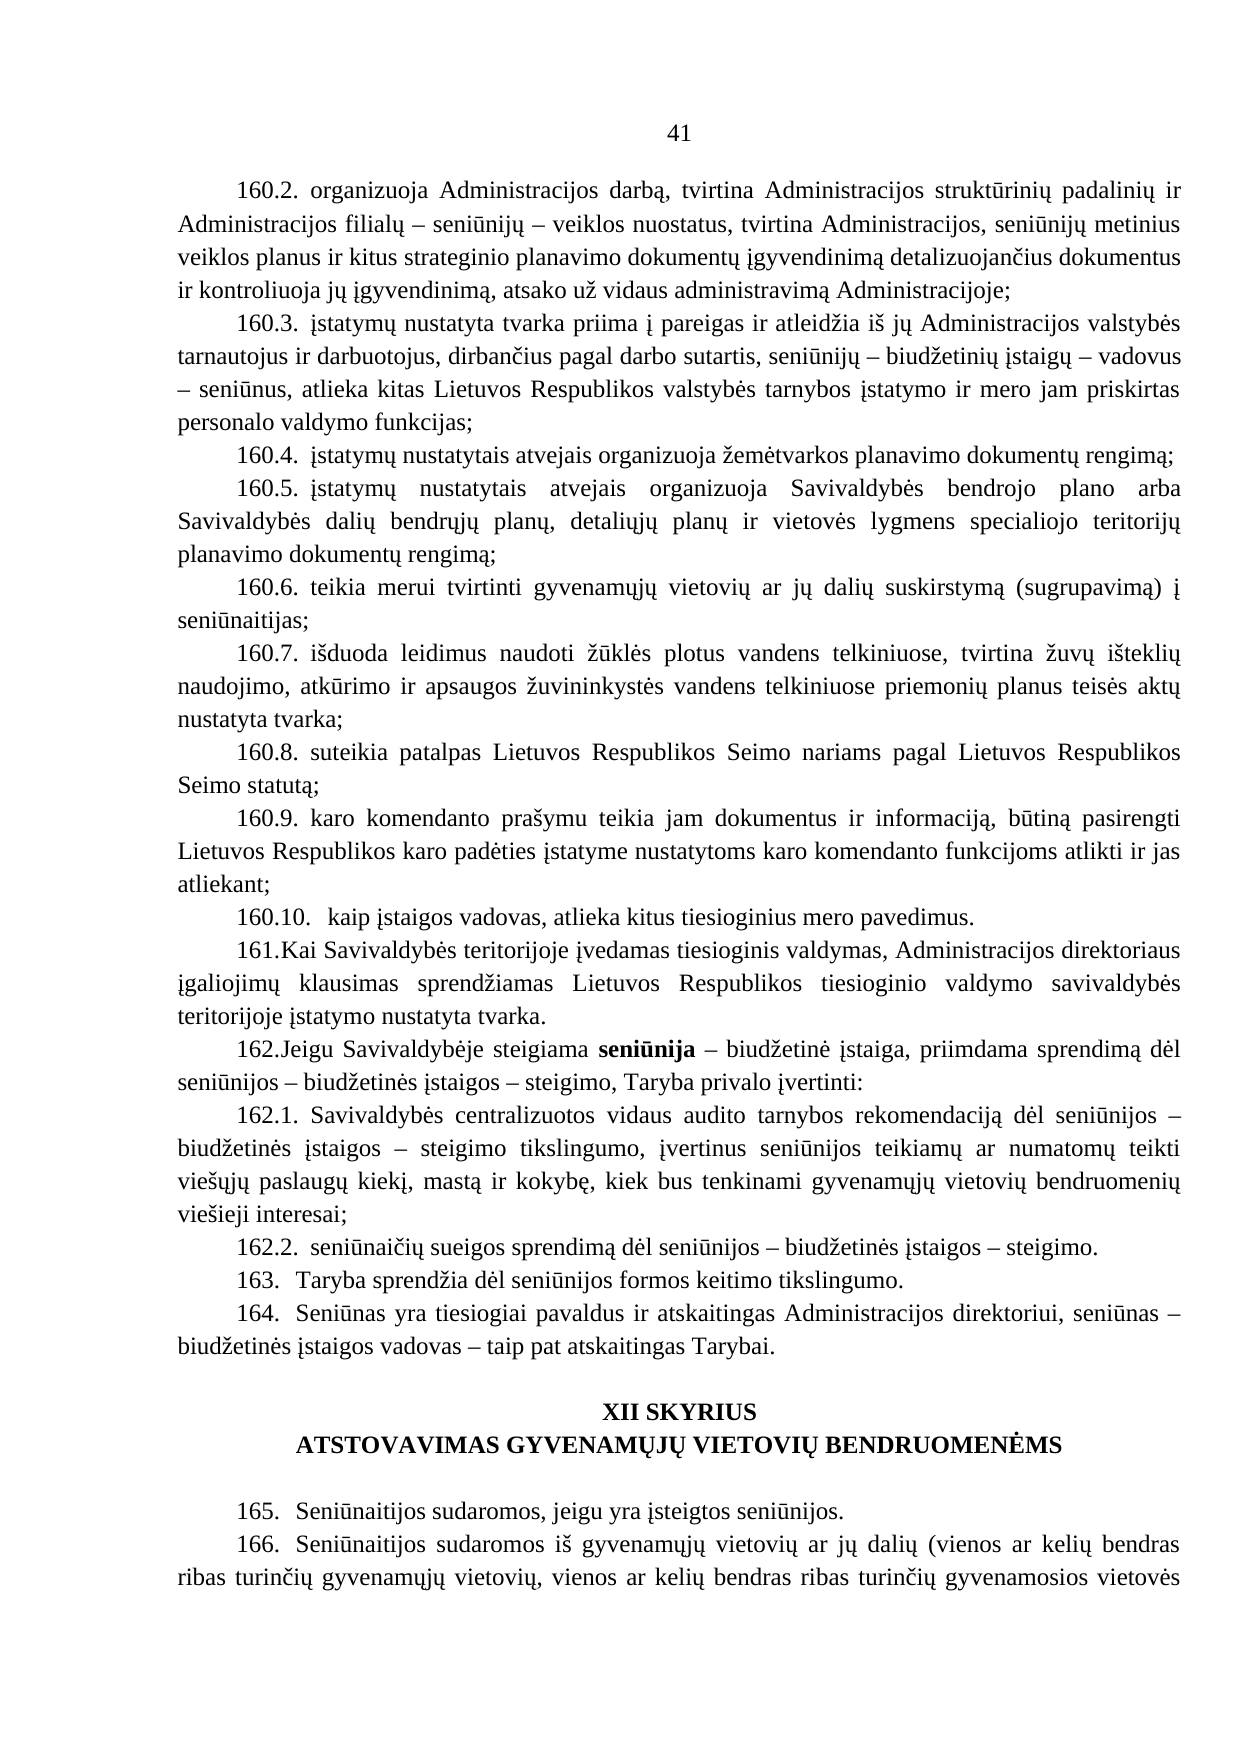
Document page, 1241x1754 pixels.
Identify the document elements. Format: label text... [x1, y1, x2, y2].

text 162. Jeigu Savivaldybėje steigiama seniūnija – biudžetinė įstaiga, priimdama sprendimą dėl seniūnijos – biudžetinės įstaigos – steigimo, Taryba privalo įvertinti: [177, 1034, 1181, 1096]
text 160.5. įstatymų nustatytais atvejais organizuoja Savivaldybės bendrojo plano arba Savivaldybės dalių bendrųjų planų, detaliųjų planų ir vietovės lygmens specialiojo teritorijų planavimo dokumentų rengimą; [177, 473, 1181, 568]
text 162.2. seniūnaičių sueigos sprendimą dėl seniūnijos – biudžetinės įstaigos – steigimo. [177, 1232, 1181, 1261]
text 162.1. Savivaldybės centralizuotos vidaus audito tarnybos rekomendaciją dėl seniūnijos – biudžetinės įstaigos – steigimo tikslingumo, įvertinus seniūnijos teikiamų ar numatomų teikti viešųjų paslaugų kiekį, mastą ir kokybę, kiek bus tenkinami gyvenamųjų vietovių bendruomenių viešieji interesai; [177, 1100, 1181, 1228]
text 163. Taryba sprendžia dėl seniūnijos formos keitimo tikslingumo. [236, 1265, 1181, 1294]
text ATSTOVAVIMAS GYVENAMŲJŲ VIETOVIŲ BENDRUOMENĖMS [177, 1430, 1181, 1459]
text 160.7. išduoda leidimus naudoti žūklės plotus vandens telkiniuose, tvirtina žuvų išteklių naudojimo, atkūrimo ir apsaugos žuvininkystės vandens telkiniuose priemonių planus teisės aktų nustatyta tvarka; [177, 638, 1181, 733]
text 160.6. teikia merui tvirtinti gyvenamųjų vietovių ar jų dalių suskirstymą (sugrupavimą) į seniūnaitijas; [177, 572, 1181, 634]
text 166. Seniūnaitijos sudaromos iš gyvenamųjų vietovių ar jų dalių (vienos ar kelių bendras ribas turinčių gyvenamųjų vietovių, vienos ar kelių bendras ribas turinčių gyvenamosios vietovės [177, 1529, 1181, 1591]
text 160.3. įstatymų nustatyta tvarka priima į pareigas ir atleidžia iš jų Administracijos valstybės tarnautojus ir darbuotojus, dirbančius pagal darbo sutartis, seniūnijų – biudžetinių įstaigų – vadovus – seniūnus, atlieka kitas Lietuvos Respublikos valstybės tarnybos įstatymo ir mero jam priskirtas personalo valdymo funkcijas; [177, 308, 1181, 436]
text 160.4. įstatymų nustatytais atvejais organizuoja žemėtvarkos planavimo dokumentų rengimą; [177, 440, 1181, 468]
text 161. Kai Savivaldybės teritorijoje įvedamas tiesioginis valdymas, Administracijos direktoriaus įgaliojimų klausimas sprendžiamas Lietuvos Respublikos tiesioginio valdymo savivaldybės teritorijoje įstatymo nustatyta tvarka. [177, 935, 1181, 1030]
text 160.8. suteikia patalpas Lietuvos Respublikos Seimo nariams pagal Lietuvos Respublikos Seimo statutą; [177, 737, 1181, 799]
text XII SKYRIUS [177, 1397, 1181, 1426]
text 160.2. organizuoja Administracijos darbą, tvirtina Administracijos struktūrinių padalinių ir Administracijos filialų – seniūnijų – veiklos nuostatus, tvirtina Administracijos, seniūnijų metinius veiklos planus ir kitus strateginio planavimo dokumentų įgyvendinimą detalizuojančius dokumentus ir kontroliuoja jų įgyvendinimą, atsako už vidaus administravimą Administracijoje; [177, 176, 1181, 303]
text 165. Seniūnaitijos sudaromos, jeigu yra įsteigtos seniūnijos. [177, 1496, 1181, 1525]
text 164. Seniūnas yra tiesiogiai pavaldus ir atskaitingas Administracijos direktoriui, seniūnas – biudžetinės įstaigos vadovas – taip pat atskaitingas Tarybai. [177, 1298, 1181, 1360]
text 160.9. karo komendanto prašymu teikia jam dokumentus ir informaciją, būtiną pasirengti Lietuvos Respublikos karo padėties įstatyme nustatytoms karo komendanto funkcijoms atlikti ir jas atliekant; [177, 803, 1181, 898]
text 160.10. kaip įstaigos vadovas, atlieka kitus tiesioginius mero pavedimus. [177, 902, 1181, 931]
